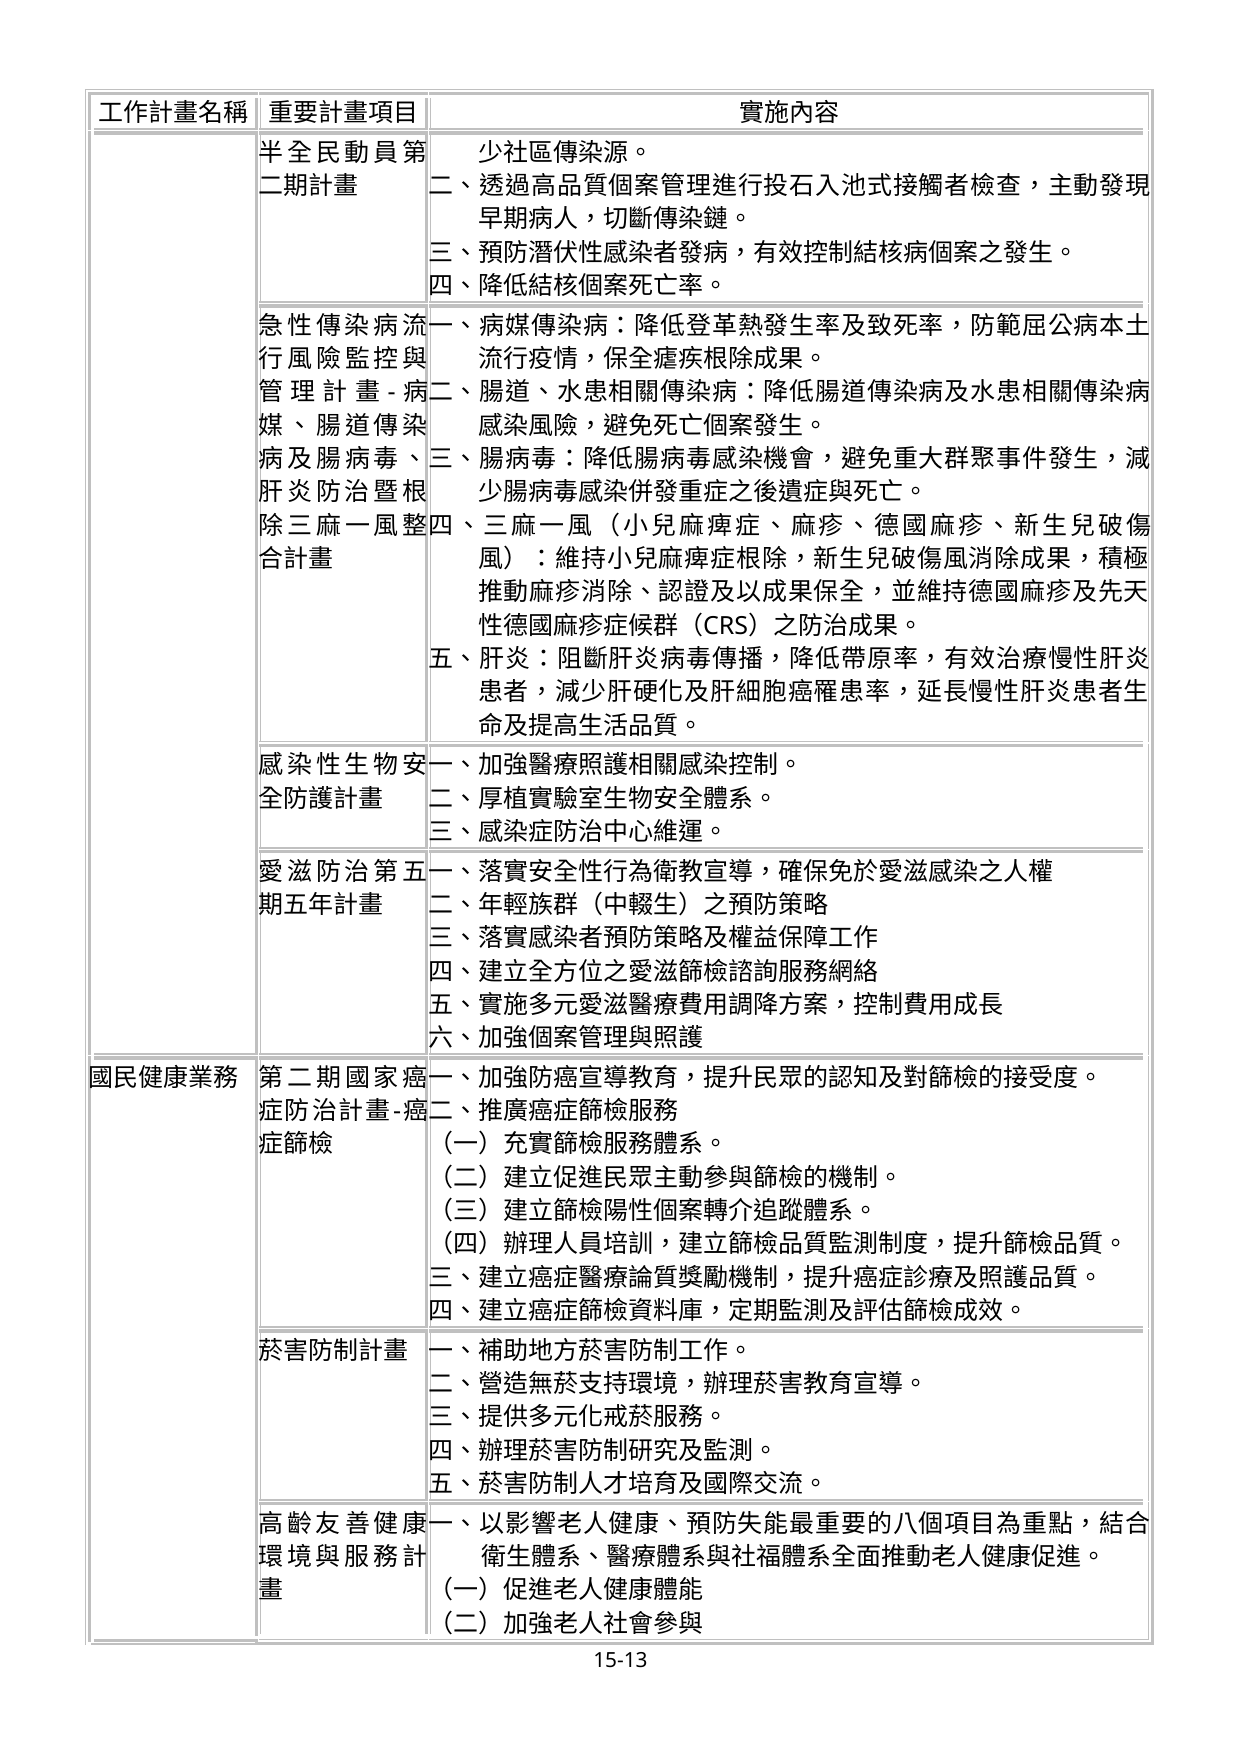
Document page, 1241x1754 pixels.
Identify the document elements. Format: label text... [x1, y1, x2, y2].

table_cell 結核病十年減半全民動員第二期計畫 [261, 135, 425, 301]
table_header 工作計畫名稱 [91, 95, 258, 128]
table_cell 一、加強醫療照護相關感染控制。 二、厚植實驗室生物安全體系。 三、感染症防治中心維運。 [428, 741, 1151, 847]
table_cell 菸害防制計畫 [261, 1333, 425, 1499]
table_cell 感染性生物安全防護計畫 [261, 747, 425, 847]
table_cell 急性傳染病流行風險監控與管理計畫-病媒、腸道傳染病及腸病毒、肝炎防治暨根除三麻一風整合計畫 [261, 308, 425, 741]
table_cell 一、使已被發現的病人得到標準化完善醫療照護，儘速治癒，減少社區傳染源。 二、透過高品質個案管理進行投石入池式接觸者檢查，主動發現早期病人，切斷傳染鏈。 三、預防潛伏性感染者發病，有效控制結核病個案之發生。 四、降低結核個案死亡率。 [428, 128, 1151, 301]
table_cell 愛滋防治第五期五年計畫 [261, 853, 425, 1053]
table_cell 一、以影響老人健康、預防失能最重要的八個項目為重點，結合衛生體系、醫療體系與社福體系全面推動老人健康促進。 （一）促進老人健康體能 （二）加強老人社會參與 [428, 1499, 1151, 1639]
table_cell 一、加強防癌宣導教育，提升民眾的認知及對篩檢的接受度。 二、推廣癌症篩檢服務 （一）充實篩檢服務體系。 （二）建立促進民眾主動參與篩檢的機制。 （三）建立篩檢陽性個案轉介追蹤體系。 （四）辦理人員培訓，建立篩檢品質監測制度，提升篩檢品質。 三、建立癌症醫療論質獎勵機制，提升癌症診療及照護品質。 四、建立癌症篩檢資料庫，定期監測及評估篩檢成效。 [428, 1053, 1151, 1326]
table_cell 一、補助地方菸害防制工作。 二、營造無菸支持環境，辦理菸害教育宣導。 三、提供多元化戒菸服務。 四、辦理菸害防制研究及監測。 五、菸害防制人才培育及國際交流。 [428, 1326, 1151, 1499]
table_header 實施內容 [428, 90, 1151, 128]
table_cell 一、病媒傳染病：降低登革熱發生率及致死率，防範屈公病本土流行疫情，保全瘧疾根除成果。 二、腸道、水患相關傳染病：降低腸道傳染病及水患相關傳染病感染風險，避免死亡個案發生。 三、腸病毒：降低腸病毒感染機會，避免重大群聚事件發生，減少腸病毒感染併發重症之後遺症與死亡。 四、三麻一風（小兒麻痺症、麻疹、德國麻疹、新生兒破傷風）：維持小兒麻痺症根除，新生兒破傷風消除成果，積極推動麻疹消除、認證及以成果保全，並維持德國麻疹及先天性德國麻疹症候群（CRS）之防治成果。 五、肝炎：阻斷肝炎病毒傳播，降低帶原率，有效治療慢性肝炎患者，減少肝硬化及肝細胞癌罹患率，延長慢性肝炎患者生命及提高生活品質。 [428, 301, 1151, 741]
table_header 重要計畫項目 [258, 90, 428, 128]
table_cell 第二期國家癌症防治計畫-癌症篩檢 [261, 1060, 425, 1326]
table_cell 高齡友善健康環境與服務計畫 [258, 1499, 428, 1639]
table_cell 一、落實安全性行為衛教宣導，確保免於愛滋感染之人權 二、年輕族群（中輟生）之預防策略 三、落實感染者預防策略及權益保障工作 四、建立全方位之愛滋篩檢諮詢服務網絡 五、實施多元愛滋醫療費用調降方案，控制費用成長 六、加強個案管理與照護 [428, 847, 1151, 1053]
table_cell 國民健康業務 [88, 1053, 258, 1639]
